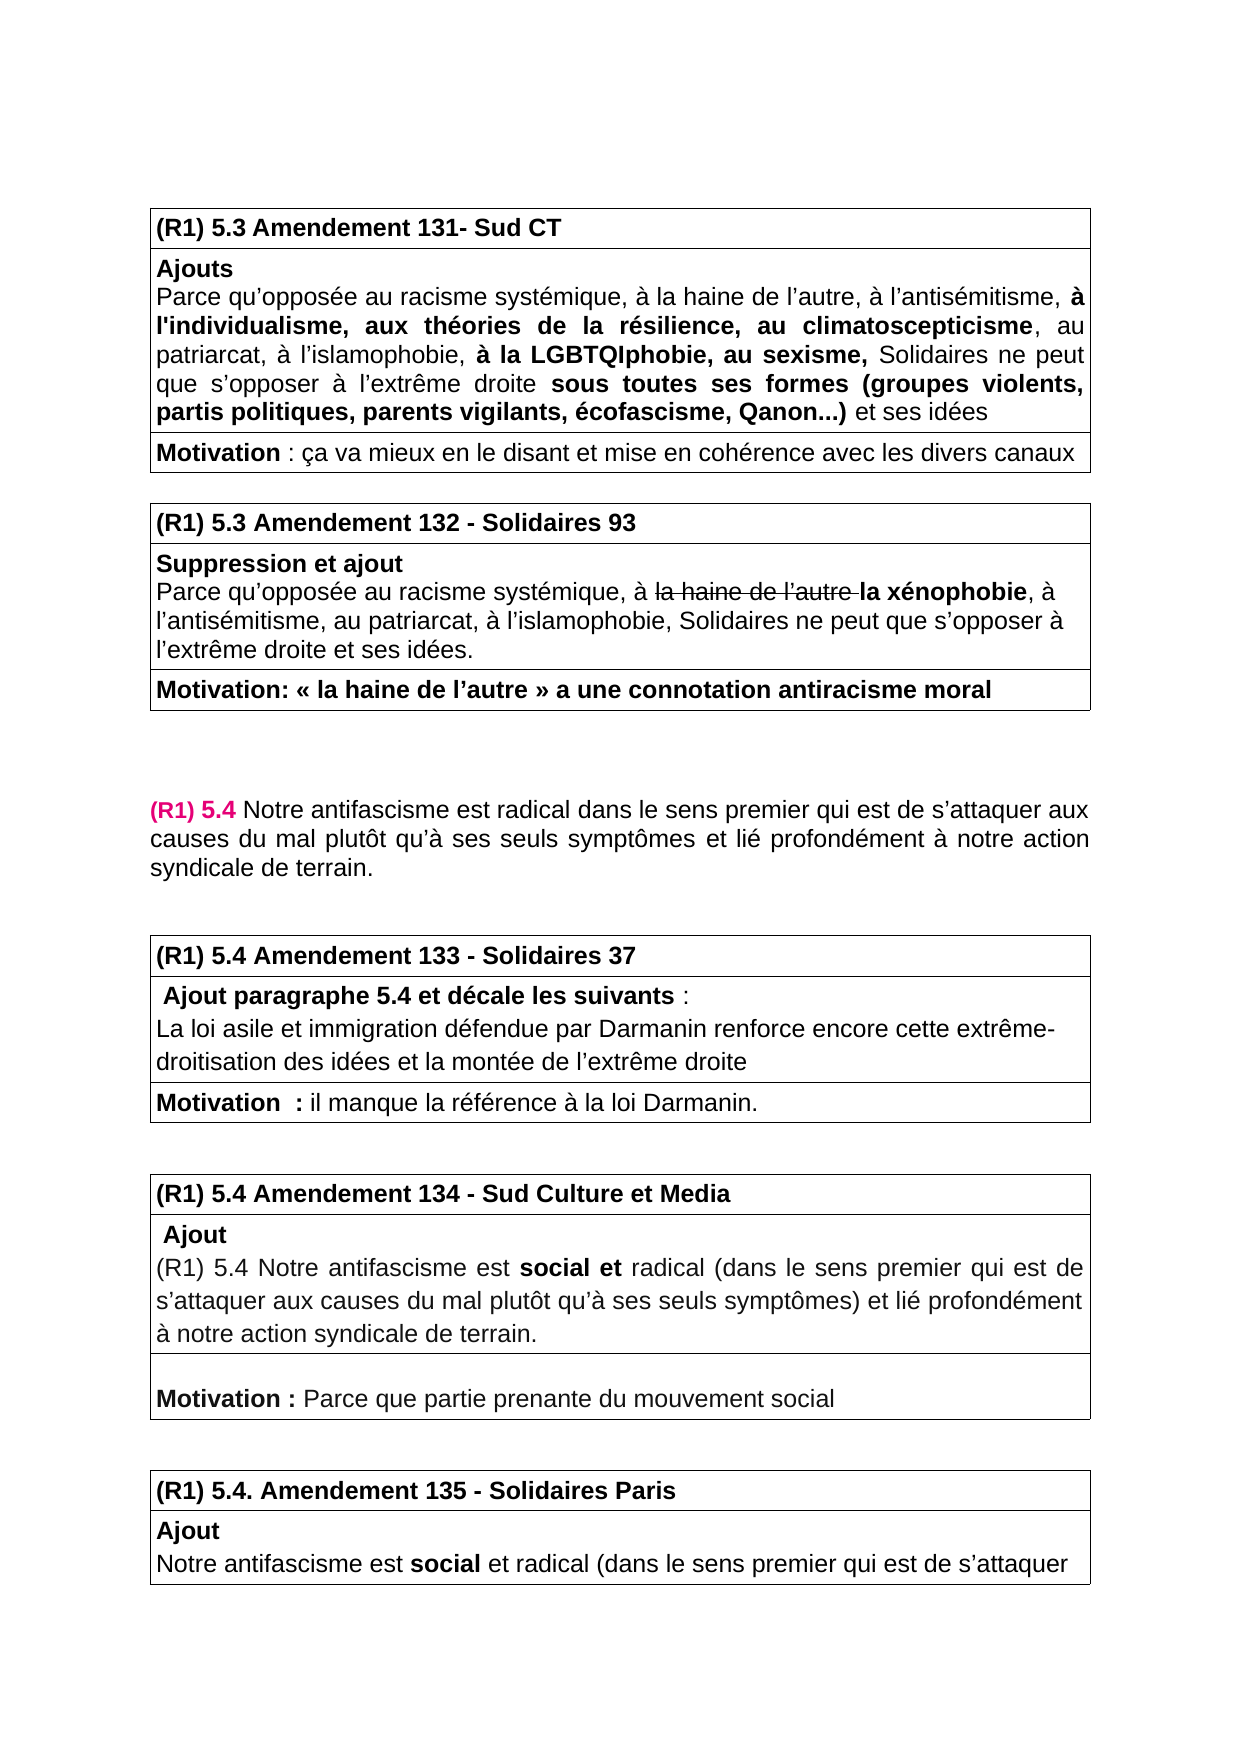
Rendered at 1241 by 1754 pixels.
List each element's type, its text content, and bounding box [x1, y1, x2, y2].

table_cell Ajout Notre antifascisme est social et radical (dans le sens premier qui est de s’attaquer [151, 1511, 1090, 1584]
table_cell Motivation : Parce que partie prenante du mouvement social [151, 1354, 1090, 1419]
table_cell Ajout (R1) 5.4 Notre antifascisme est social et radical (dans le sens premier qui est de s’attaquer aux causes du mal plutôt qu’à ses seuls symptômes) et lié profondément à notre action syndicale de terrain. [151, 1215, 1090, 1353]
table_cell Ajout paragraphe 5.4 et décale les suivants : La loi asile et immigration défendue par Darmanin renforce encore cette extrême-droitisation des idées et la montée de l’extrême droite [151, 977, 1090, 1082]
table_cell Suppression et ajout Parce qu’opposée au racisme systémique, à la haine de l’autre la xénophobie, à l’antisémitisme, au patriarcat, à l’islamophobie, Solidaires ne peut que s’opposer à l’extrême droite et ses idées. [151, 544, 1090, 669]
table_header (R1) 5.3 Amendement 131- Sud CT [151, 209, 1090, 248]
table_header (R1) 5.3 Amendement 132 - Solidaires 93 [151, 504, 1090, 543]
table_cell Motivation : il manque la référence à la loi Darmanin. [151, 1083, 1090, 1122]
text (R1) 5.4 Notre antifascisme est radical dans le sens premier qui est de s’attaquer aux causes du mal plutôt qu’à ses seuls symptômes et lié profondément à notre action syndicale de terrain. [150, 795, 1090, 881]
table_cell Motivation : ça va mieux en le disant et mise en cohérence avec les divers canaux [151, 433, 1090, 472]
table_cell Motivation: « la haine de l’autre » a une connotation antiracisme moral [151, 670, 1090, 710]
table_header (R1) 5.4 Amendement 133 - Solidaires 37 [151, 936, 1090, 976]
table_header (R1) 5.4 Amendement 134 - Sud Culture et Media [151, 1175, 1090, 1214]
table_header (R1) 5.4. Amendement 135 - Solidaires Paris [151, 1471, 1090, 1510]
table_cell Ajouts Parce qu’opposée au racisme systémique, à la haine de l’autre, à l’antisémitisme, à l'individualisme, aux théories de la résilience, au climatoscepticisme, au patriarcat, à l’islamophobie, à la LGBTQIphobie, au sexisme, Solidaires ne peut que s’opposer à l’extrême droite sous toutes ses formes (groupes violents, partis politiques, parents vigilants, écofascisme, Qanon...) et ses idées [151, 249, 1090, 432]
